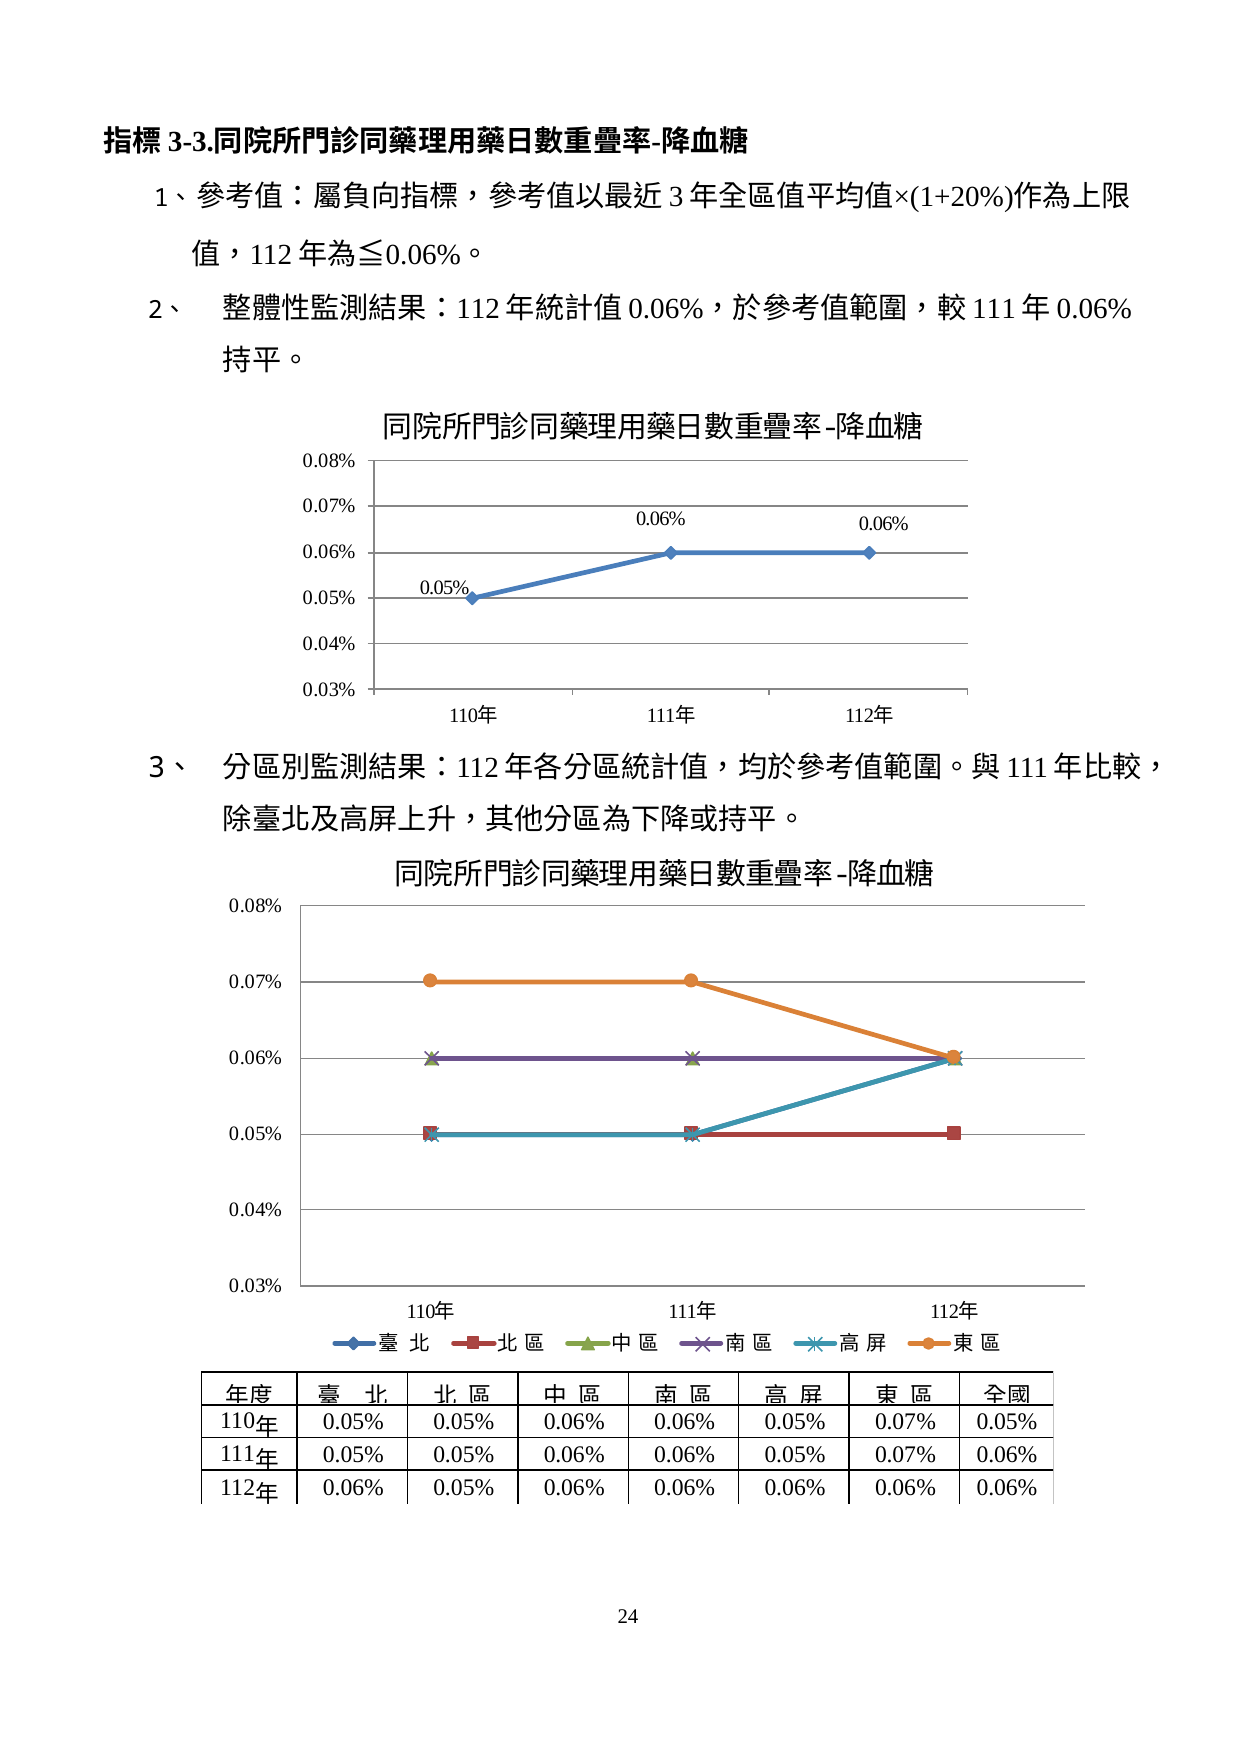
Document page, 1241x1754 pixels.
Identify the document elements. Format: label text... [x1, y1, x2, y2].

list 整體性監測結果：112年統計值0.06%，於參考值範圍，較111年0.06%持平。 [148, 276, 1152, 381]
subtitle 指標3-3.同院所門診同藥理用藥日數重疊率-降血糖 [103, 117, 1152, 160]
list 分區別監測結果：112年各分區統計值，均於參考值範圍。與111年比較，除臺北及高屏上升，其他分區為下降或持平。 [148, 736, 1152, 840]
list 參考值：屬負向指標，參考值以最近3年全區值平均值×(1+20%)作為上限值，112年為≦0.06%。 [153, 160, 1152, 276]
